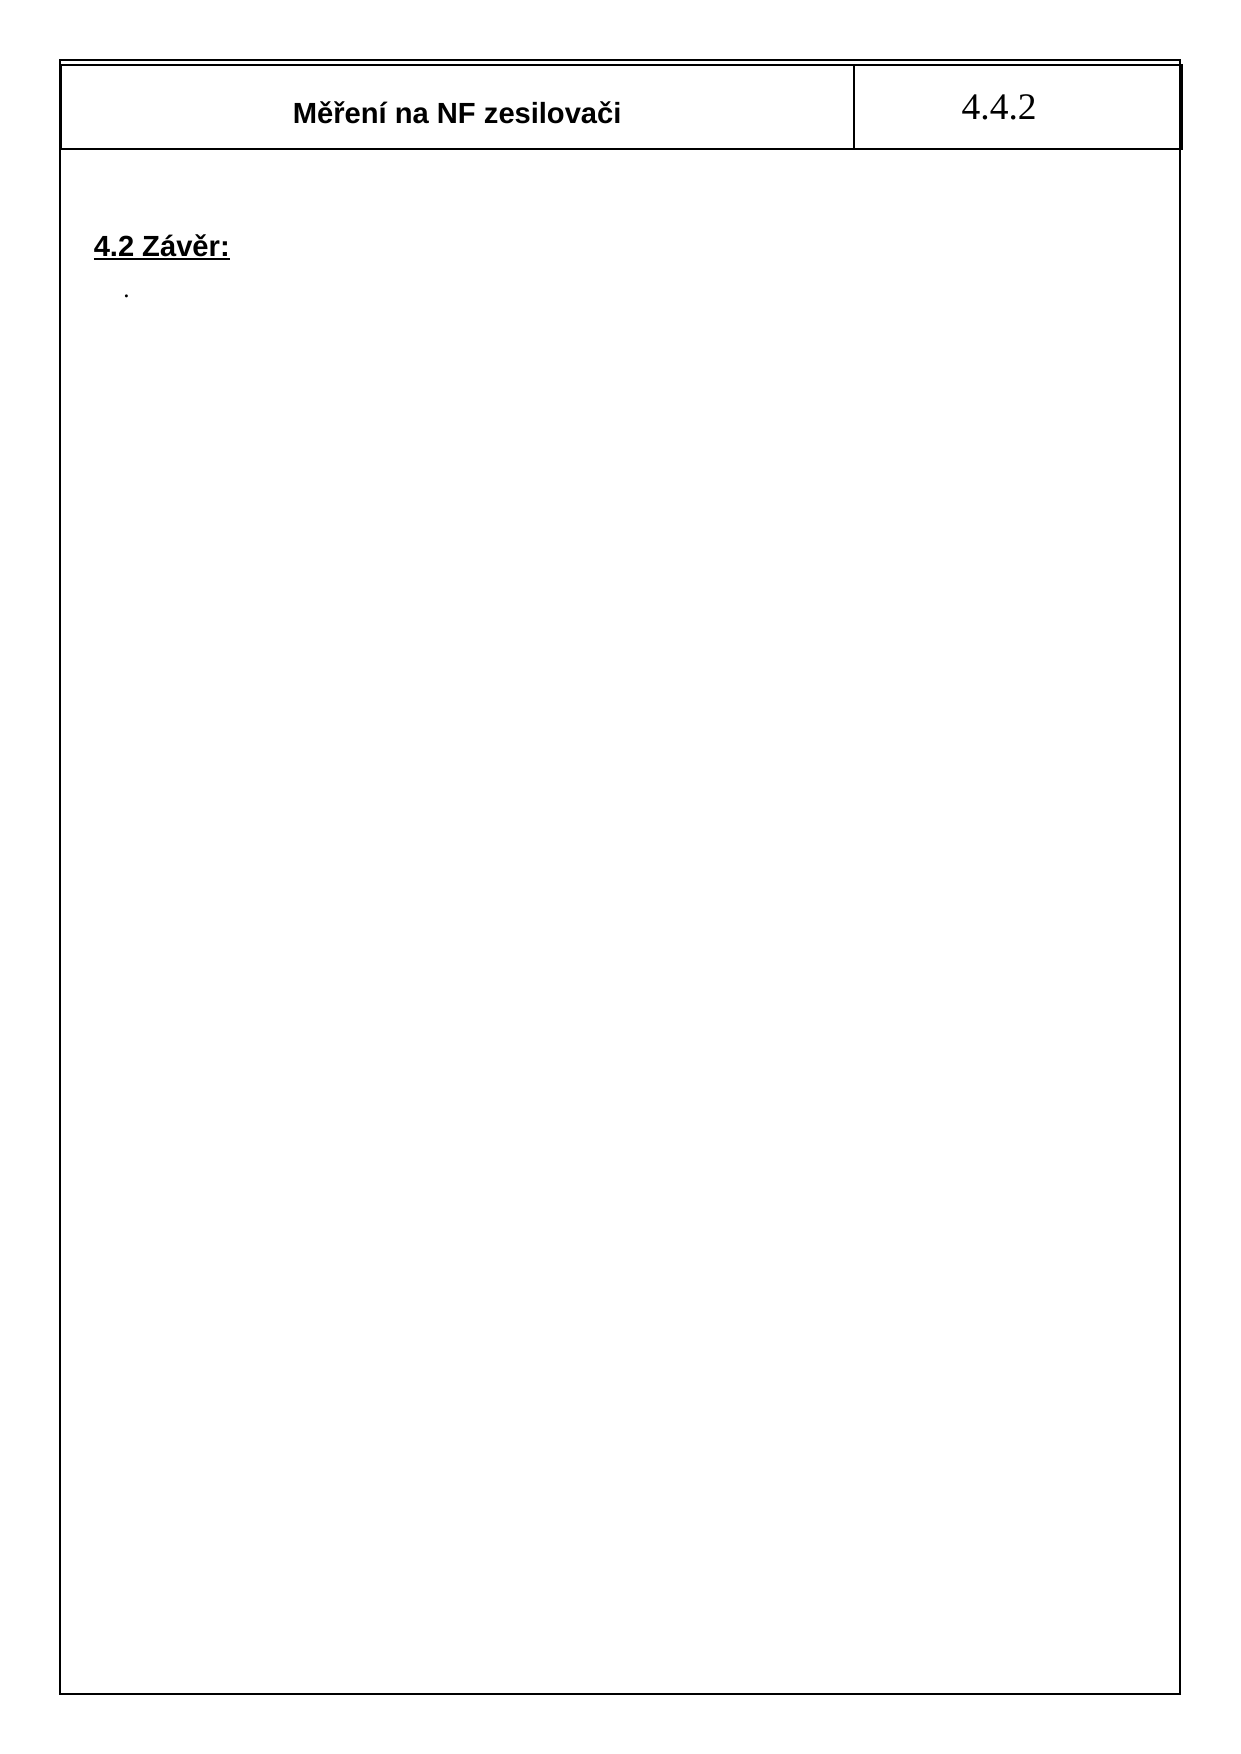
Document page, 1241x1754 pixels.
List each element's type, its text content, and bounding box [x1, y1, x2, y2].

subtitle 4.2 Závěr: [93, 230, 1176, 263]
table_header Měření na NF zesilovači [62, 66, 853, 148]
table_header 4.4.2 [855, 66, 1179, 148]
text . [123, 275, 1117, 303]
